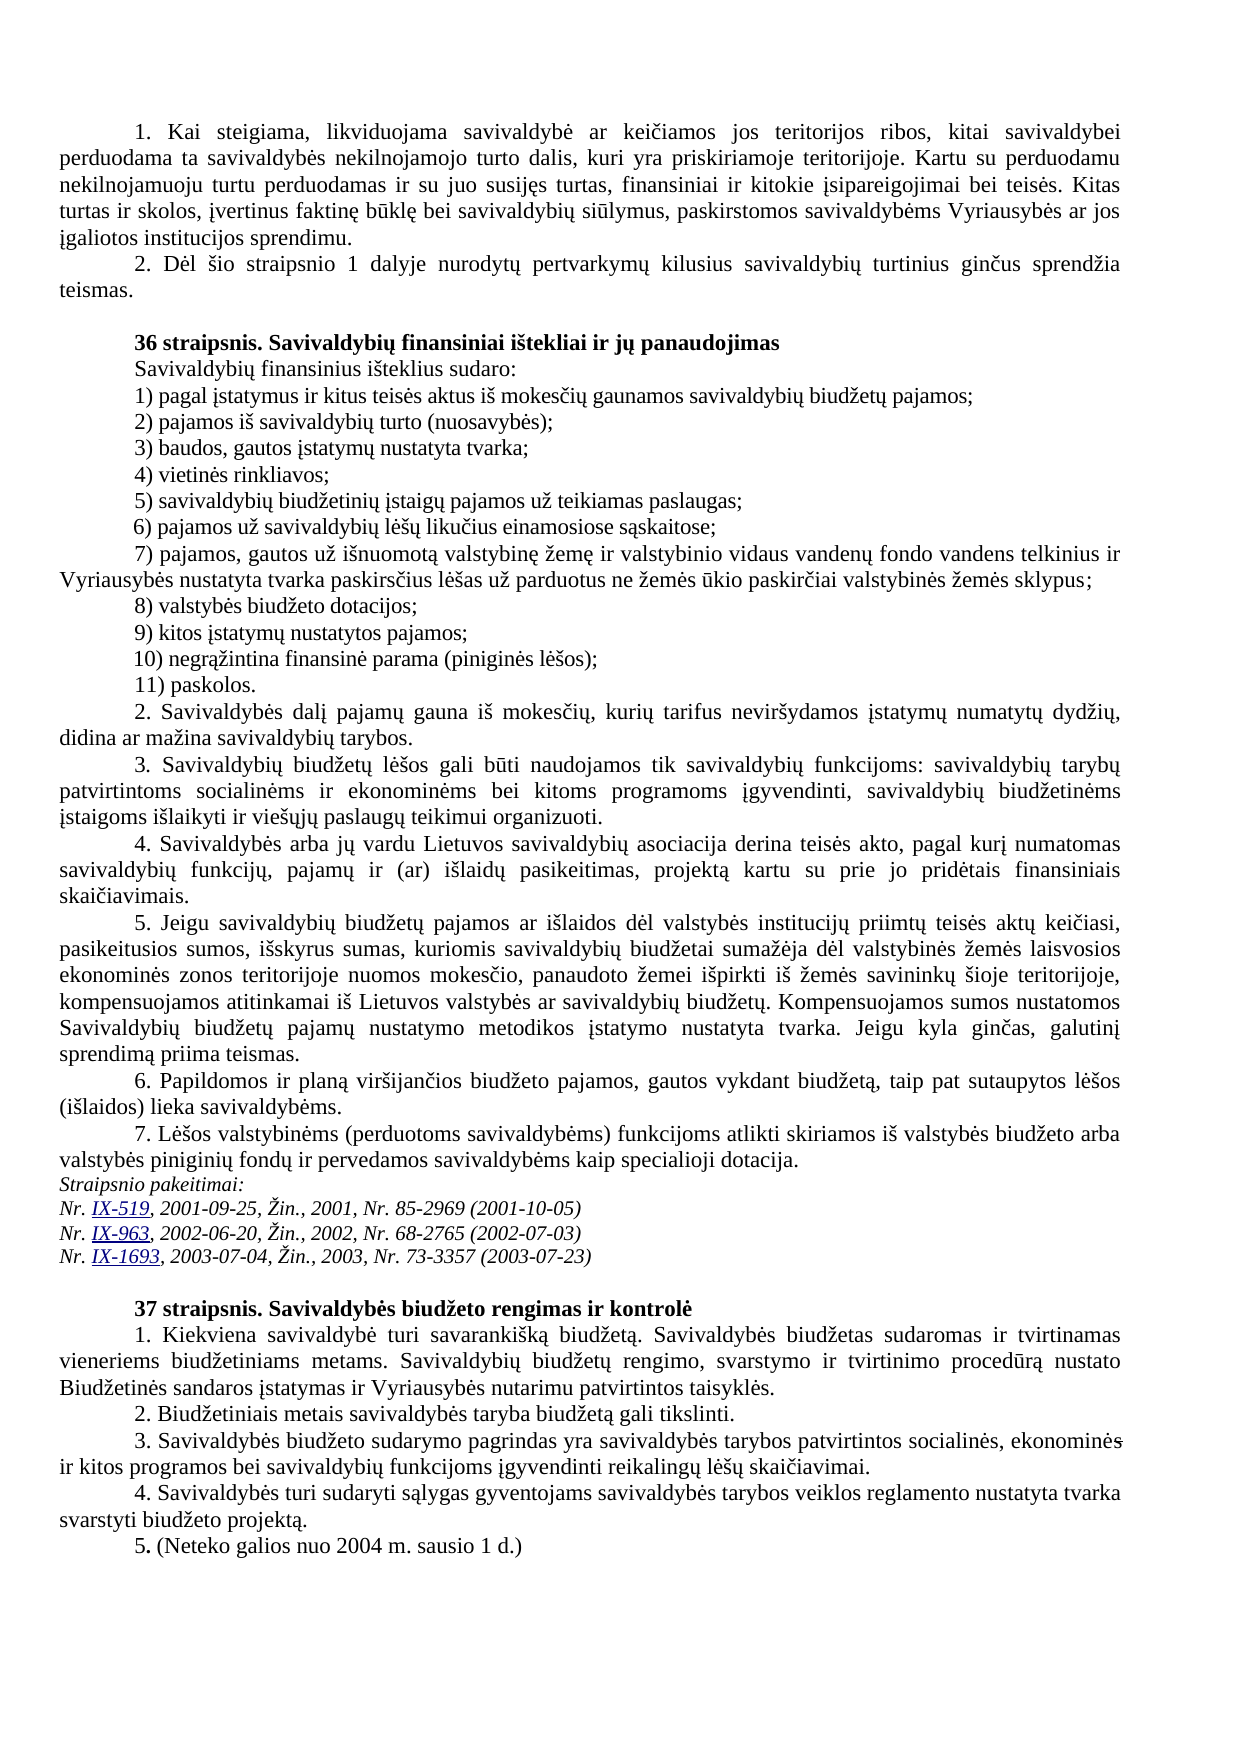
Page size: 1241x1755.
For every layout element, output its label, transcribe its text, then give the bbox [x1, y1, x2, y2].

text 4) vietinės rinkliavos; [59, 461, 1122, 487]
text 5) savivaldybių biudžetinių įstaigų pajamos už teikiamas paslaugas; [59, 487, 1122, 513]
text Nr. IX-1693, 2003-07-04, Žin., 2003, Nr. 73-3357 (2003-07-23) [59, 1244, 1122, 1268]
text 2. Dėl šio straipsnio 1 dalyje nurodytų pertvarkymų kilusius savivaldybių turtinius ginčus sprendžia teismas. [59, 250, 1122, 303]
text 7. Lėšos valstybinėms (perduotoms savivaldybėms) funkcijoms atlikti skiriamos iš valstybės biudžeto arba valstybės piniginių fondų ir pervedamos savivaldybėms kaip specialioji dotacija. [59, 1119, 1122, 1172]
text 1. Kiekviena savivaldybė turi savarankišką biudžetą. Savivaldybės biudžetas sudaromas ir tvirtinamas vieneriems biudžetiniams metams. Savivaldybių biudžetų rengimo, svarstymo ir tvirtinimo procedūrą nustato Biudžetinės sandaros įstatymas ir Vyriausybės nutarimu patvirtintos taisyklės. [59, 1321, 1122, 1400]
text 2) pajamos iš savivaldybių turto (nuosavybės); [59, 408, 1122, 434]
text 36 straipsnis. Savivaldybių finansiniai ištekliai ir jų panaudojimas [59, 329, 1122, 355]
text 6) pajamos už savivaldybių lėšų likučius einamosiose sąskaitose; [59, 513, 1122, 540]
text 6. Papildomos ir planą viršijančios biudžeto pajamos, gautos vykdant biudžetą, taip pat sutaupytos lėšos (išlaidos) lieka savivaldybėms. [59, 1067, 1122, 1119]
text 3. Savivaldybių biudžetų lėšos gali būti naudojamos tik savivaldybių funkcijoms: savivaldybių tarybų patvirtintoms socialinėms ir ekonominėms bei kitoms programoms įgyvendinti, savivaldybių biudžetinėms įstaigoms išlaikyti ir viešųjų paslaugų teikimui organizuoti. [59, 751, 1122, 830]
text 3) baudos, gautos įstatymų nustatyta tvarka; [59, 434, 1122, 461]
text 1. Kai steigiama, likviduojama savivaldybė ar keičiamos jos teritorijos ribos, kitai savivaldybei perduodama ta savivaldybės nekilnojamojo turto dalis, kuri yra priskiriamoje teritorijoje. Kartu su perduodamu nekilnojamuoju turtu perduodamas ir su juo susijęs turtas, finansiniai ir kitokie įsipareigojimai bei teisės. Kitas turtas ir skolos, įvertinus faktinę būklę bei savivaldybių siūlymus, paskirstomos savivaldybėms Vyriausybės ar jos įgaliotos institucijos sprendimu. [59, 118, 1122, 250]
text 9) kitos įstatymų nustatytos pajamos; [59, 619, 1122, 645]
text Nr. IX-519, 2001-09-25, Žin., 2001, Nr. 85-2969 (2001-10-05) [59, 1196, 1122, 1220]
text 11) paskolos. [59, 672, 1122, 698]
text 7) pajamos, gautos už išnuomotą valstybinę žemę ir valstybinio vidaus vandenų fondo vandens telkinius ir Vyriausybės nustatyta tvarka paskirsčius lėšas už parduotus ne žemės ūkio paskirčiai valstybinės žemės sklypus; [59, 540, 1122, 592]
text 3. Savivaldybės biudžeto sudarymo pagrindas yra savivaldybės tarybos patvirtintos socialinės, ekonominės ir kitos programos bei savivaldybių funkcijoms įgyvendinti reikalingų lėšų skaičiavimai. [59, 1427, 1122, 1479]
text 10) negrąžintina finansinė parama (piniginės lėšos); [59, 645, 1122, 672]
text Nr. IX-963, 2002-06-20, Žin., 2002, Nr. 68-2765 (2002-07-03) [59, 1220, 1122, 1244]
text Straipsnio pakeitimai: [59, 1172, 1122, 1196]
text 8) valstybės biudžeto dotacijos; [59, 592, 1122, 619]
text Savivaldybių finansinius išteklius sudaro: [59, 355, 1122, 382]
text 4. Savivaldybės turi sudaryti sąlygas gyventojams savivaldybės tarybos veiklos reglamento nustatyta tvarka svarstyti biudžeto projektą. [59, 1479, 1122, 1532]
text 5. (Neteko galios nuo 2004 m. sausio 1 d.) [59, 1532, 1122, 1558]
text 1) pagal įstatymus ir kitus teisės aktus iš mokesčių gaunamos savivaldybių biudžetų pajamos; [59, 382, 1122, 408]
text 2. Savivaldybės dalį pajamų gauna iš mokesčių, kurių tarifus neviršydamos įstatymų numatytų dydžių, didina ar mažina savivaldybių tarybos. [59, 698, 1122, 751]
text 4. Savivaldybės arba jų vardu Lietuvos savivaldybių asociacija derina teisės akto, pagal kurį numatomas savivaldybių funkcijų, pajamų ir (ar) išlaidų pasikeitimas, projektą kartu su prie jo pridėtais finansiniais skaičiavimais. [59, 830, 1122, 909]
text 2. Biudžetiniais metais savivaldybės taryba biudžetą gali tikslinti. [59, 1400, 1122, 1427]
text 5. Jeigu savivaldybių biudžetų pajamos ar išlaidos dėl valstybės institucijų priimtų teisės aktų keičiasi, pasikeitusios sumos, išskyrus sumas, kuriomis savivaldybių biudžetai sumažėja dėl valstybinės žemės laisvosios ekonominės zonos teritorijoje nuomos mokesčio, panaudoto žemei išpirkti iš žemės savininkų šioje teritorijoje, kompensuojamos atitinkamai iš Lietuvos valstybės ar savivaldybių biudžetų. Kompensuojamos sumos nustatomos Savivaldybių biudžetų pajamų nustatymo metodikos įstatymo nustatyta tvarka. Jeigu kyla ginčas, galutinį sprendimą priima teismas. [59, 909, 1122, 1067]
text 37 straipsnis. Savivaldybės biudžeto rengimas ir kontrolė [59, 1295, 1122, 1321]
